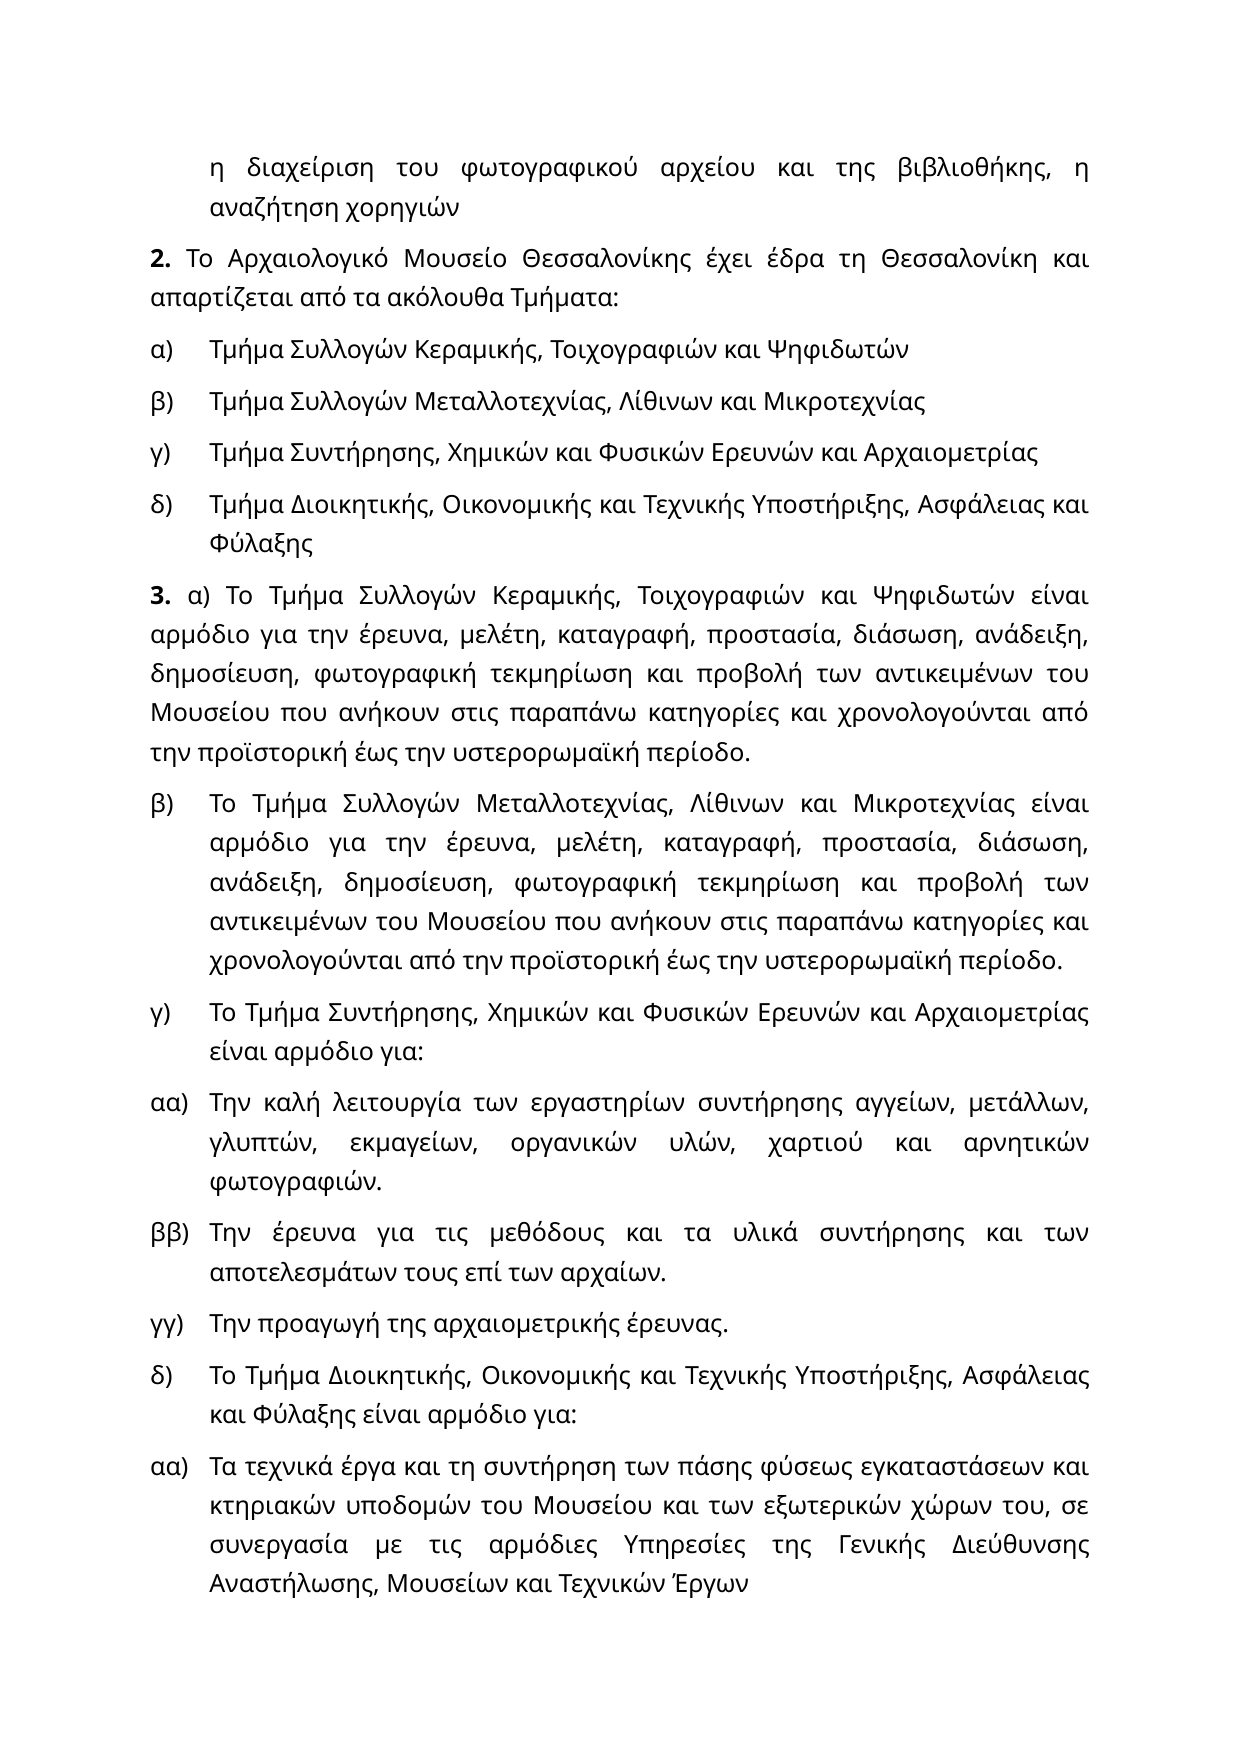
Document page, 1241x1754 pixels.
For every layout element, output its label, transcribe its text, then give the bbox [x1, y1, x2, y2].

list γ) Το Τμήμα Συντήρησης, Χημικών και Φυσικών Ερευνών και Αρχαιομετρίας είναι αρμόδιο για: [150, 994, 1090, 1067]
list γγ) Την προαγωγή της αρχαιομετρικής έρευνας. [150, 1306, 1090, 1340]
list β) Τμήμα Συλλογών Μεταλλοτεχνίας, Λίθινων και Μικροτεχνίας [150, 383, 1090, 417]
list α) Τμήμα Συλλογών Κεραμικής, Τοιχογραφιών και Ψηφιδωτών [150, 332, 1090, 366]
list δ) Το Τμήμα Διοικητικής, Οικονομικής και Τεχνικής Υποστήριξης, Ασφάλειας και Φύλαξης είναι αρμόδιο για: [150, 1357, 1090, 1431]
list η διαχείριση του φωτογραφικού αρχείου και της βιβλιοθήκης, η αναζήτηση χορηγιών [150, 150, 1090, 223]
list αα) Την καλή λειτουργία των εργαστηρίων συντήρησης αγγείων, μετάλλων, γλυπτών, εκμαγείων, οργανικών υλών, χαρτιού και αρνητικών φωτογραφιών. [150, 1085, 1090, 1197]
list ββ) Την έρευνα για τις μεθόδους και τα υλικά συντήρησης και των αποτελεσμάτων τους επί των αρχαίων. [150, 1215, 1090, 1288]
list αα) Τα τεχνικά έργα και τη συντήρηση των πάσης φύσεως εγκαταστάσεων και κτηριακών υποδομών του Μουσείου και των εξωτερικών χώρων του, σε συνεργασία με τις αρμόδιες Υπηρεσίες της Γενικής Διεύθυνσης Αναστήλωσης, Μουσείων και Τεχνικών Έργων [150, 1448, 1090, 1600]
text 2. Το Αρχαιολογικό Μουσείο Θεσσαλονίκης έχει έδρα τη Θεσσαλονίκη και απαρτίζεται από τα ακόλουθα Τμήματα: [150, 241, 1090, 314]
list δ) Τμήμα Διοικητικής, Οικονομικής και Τεχνικής Υποστήριξης, Ασφάλειας και Φύλαξης [150, 487, 1090, 560]
text 3. α) Το Τμήμα Συλλογών Κεραμικής, Τοιχογραφιών και Ψηφιδωτών είναι αρμόδιο για την έρευνα, μελέτη, καταγραφή, προστασία, διάσωση, ανάδειξη, δημοσίευση, φωτογραφική τεκμηρίωση και προβολή των αντικειμένων του Μουσείου που ανήκουν στις παραπάνω κατηγορίες και χρονολογούνται από την προϊστορική έως την υστερορωμαϊκή περίοδο. [150, 577, 1090, 768]
list γ) Τμήμα Συντήρησης, Χημικών και Φυσικών Ερευνών και Αρχαιομετρίας [150, 435, 1090, 469]
list β) Το Τμήμα Συλλογών Μεταλλοτεχνίας, Λίθινων και Μικροτεχνίας είναι αρμόδιο για την έρευνα, μελέτη, καταγραφή, προστασία, διάσωση, ανάδειξη, δημοσίευση, φωτογραφική τεκμηρίωση και προβολή των αντικειμένων του Μουσείου που ανήκουν στις παραπάνω κατηγορίες και χρονολογούνται από την προϊστορική έως την υστερορωμαϊκή περίοδο. [150, 786, 1090, 977]
